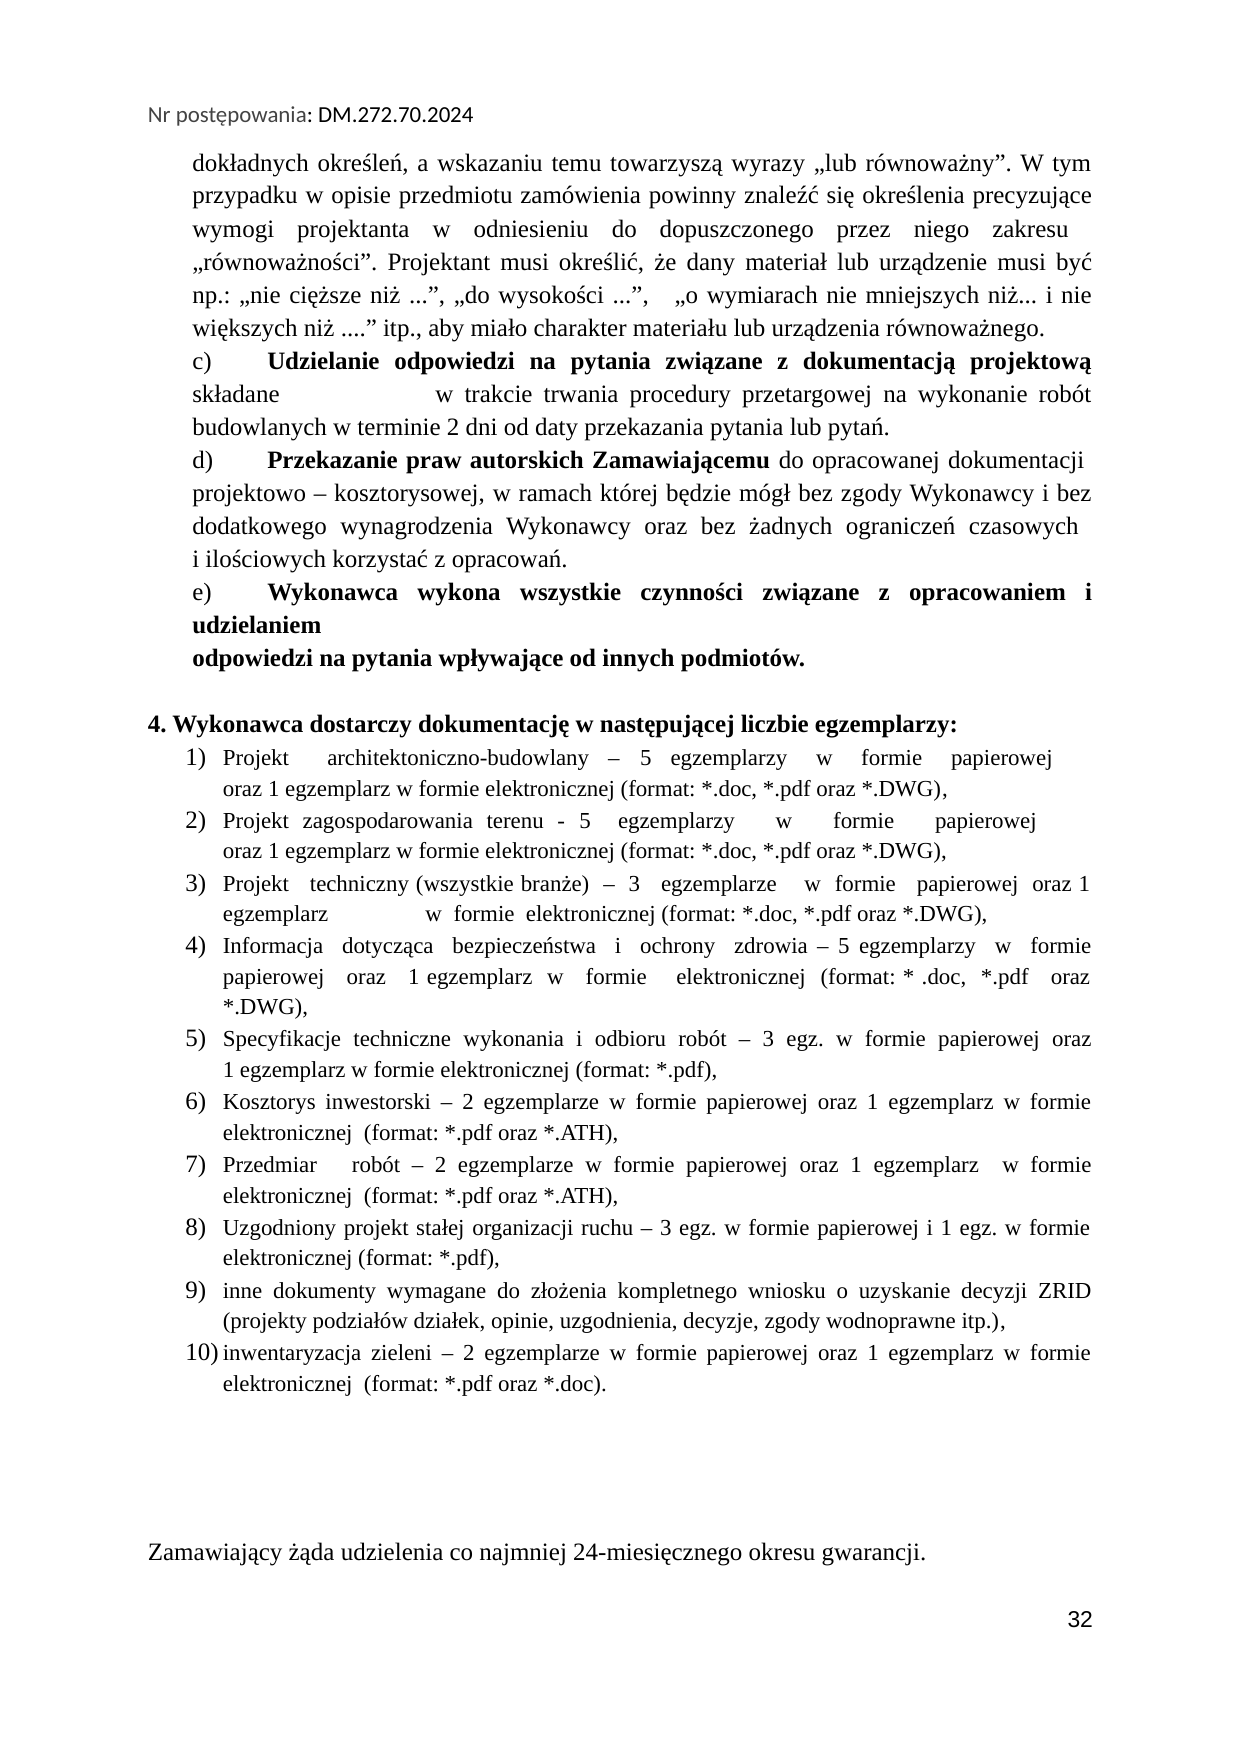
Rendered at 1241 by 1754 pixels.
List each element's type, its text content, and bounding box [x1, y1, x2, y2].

list Specyfikacje techniczne wykonania i odbioru robót – 3 egz. w formie papierowej oraz 1 egzemplarz w formie elektronicznej (format: *.pdf), [185, 1023, 1093, 1082]
list Kosztorys inwestorski – 2 egzemplarze w formie papierowej oraz 1 egzemplarz w formie elektronicznej (format: *.pdf oraz *.ATH), [185, 1086, 1093, 1145]
text Zamawiający żąda udzielenia co najmniej 24-miesięcznego okresu gwarancji. [148, 1537, 1093, 1566]
list dokładnych określeń, a wskazaniu temu towarzyszą wyrazy „lub równoważny”. W tym przypadku w opisie przedmiotu zamówienia powinny znaleźć się określenia precyzujące wymogi projektanta w odniesieniu do dopuszczonego przez niego zakresu „równoważności”. Projektant musi określić, że dany materiał lub urządzenie musi być np.: „nie cięższe niż ...”, „do wysokości ...”, „o wymiarach nie mniejszych niż... i nie większych niż ....” itp., aby miało charakter materiału lub urządzenia równoważnego. [192, 148, 1093, 341]
list Przedmiar robót – 2 egzemplarze w formie papierowej oraz 1 egzemplarz w formie elektronicznej (format: *.pdf oraz *.ATH), [185, 1149, 1093, 1208]
list Projekt zagospodarowania terenu - 5 egzemplarzy w formie papierowej oraz 1 egzemplarz w formie elektronicznej (format: *.doc, *.pdf oraz *.DWG), [185, 805, 1093, 864]
list Projekt architektoniczno-budowlany – 5 egzemplarzy w formie papierowej oraz 1 egzemplarz w formie elektronicznej (format: *.doc, *.pdf oraz *.DWG), [185, 742, 1093, 801]
list Informacja dotycząca bezpieczeństwa i ochrony zdrowia – 5 egzemplarzy w formie papierowej oraz 1 egzemplarz w formie elektronicznej (format: * .doc, *.pdf oraz *.DWG), [185, 930, 1093, 1019]
list Uzgodniony projekt stałej organizacji ruchu – 3 egz. w formie papierowej i 1 egz. w formie elektronicznej (format: *.pdf), [185, 1212, 1093, 1271]
text 4. Wykonawca dostarczy dokumentację w następującej liczbie egzemplarzy: [148, 709, 1093, 738]
list inne dokumenty wymagane do złożenia kompletnego wniosku o uzyskanie decyzji ZRID (projekty podziałów działek, opinie, uzgodnienia, decyzje, zgody wodnoprawne itp.), [185, 1275, 1093, 1334]
list inwentaryzacja zieleni – 2 egzemplarze w formie papierowej oraz 1 egzemplarz w formie elektronicznej (format: *.pdf oraz *.doc). [185, 1337, 1093, 1396]
list Przekazanie praw autorskich Zamawiającemu do opracowanej dokumentacji projektowo – kosztorysowej, w ramach której będzie mógł bez zgody Wykonawcy i bez dodatkowego wynagrodzenia Wykonawcy oraz bez żadnych ograniczeń czasowych i ilościowych korzystać z opracowań. [192, 445, 1093, 573]
list Udzielanie odpowiedzi na pytania związane z dokumentacją projektową składane w trakcie trwania procedury przetargowej na wykonanie robót budowlanych w terminie 2 dni od daty przekazania pytania lub pytań. [192, 346, 1093, 441]
list Projekt techniczny (wszystkie branże) – 3 egzemplarze w formie papierowej oraz 1 egzemplarz w formie elektronicznej (format: *.doc, *.pdf oraz *.DWG), [185, 868, 1093, 927]
list Wykonawca wykona wszystkie czynności związane z opracowaniem i udzielaniem odpowiedzi na pytania wpływające od innych podmiotów. [192, 577, 1093, 672]
